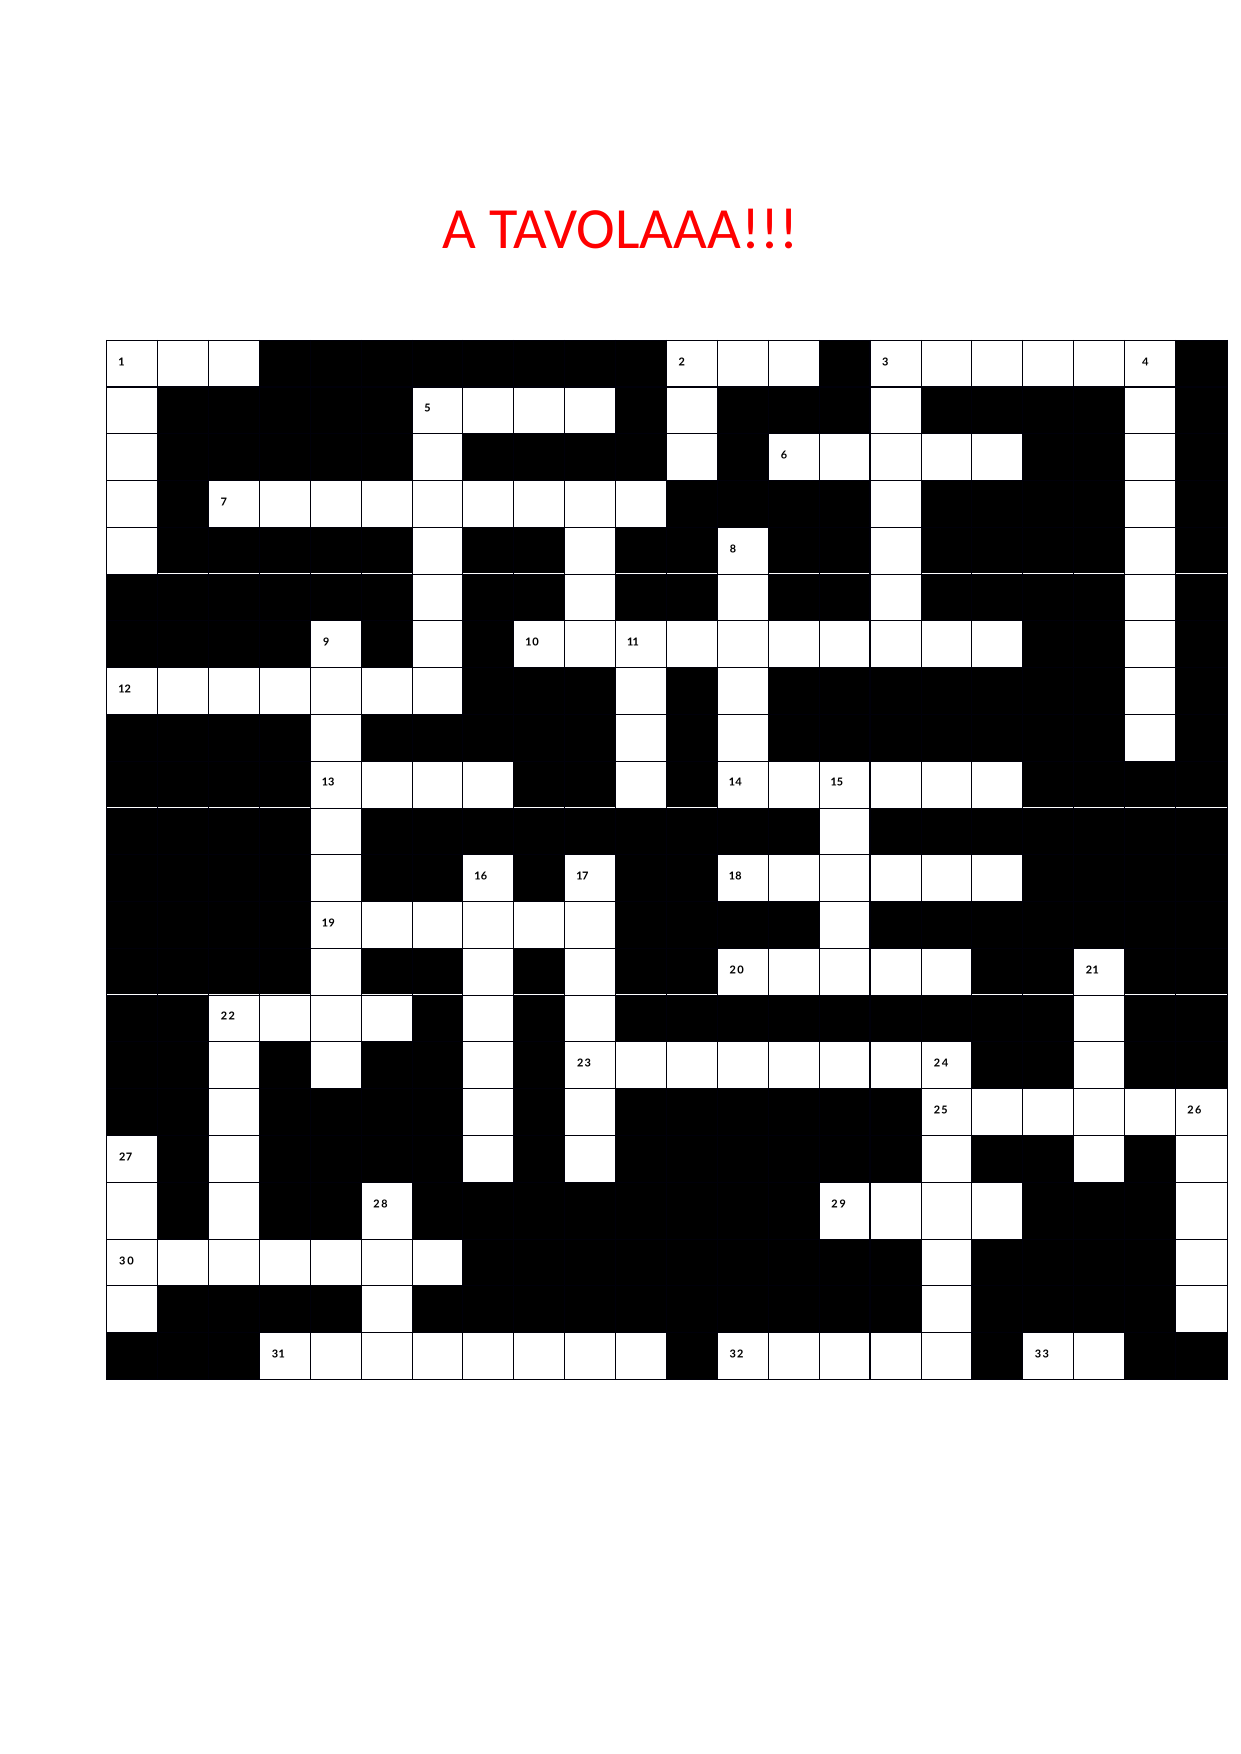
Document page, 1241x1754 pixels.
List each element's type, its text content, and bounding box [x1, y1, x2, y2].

table_cell [616, 528, 666, 573]
table_cell [1125, 434, 1175, 480]
table_header [922, 341, 971, 386]
table_cell [158, 668, 208, 714]
table_cell ₁₉ [311, 902, 361, 948]
table_cell [769, 1240, 819, 1285]
table_cell [362, 1286, 412, 1332]
table_cell [158, 1089, 208, 1135]
table_cell [311, 809, 361, 854]
table_cell [311, 1183, 361, 1239]
table_cell [616, 1240, 666, 1285]
table_cell [514, 1333, 564, 1379]
table_cell [972, 809, 1022, 854]
table_cell [972, 1333, 1022, 1379]
table_cell [362, 1042, 412, 1088]
table_cell [1023, 902, 1073, 948]
table_cell [362, 481, 412, 527]
table_cell [718, 1089, 768, 1135]
table_cell [769, 481, 819, 527]
table_cell [1074, 434, 1124, 480]
table_cell [667, 1286, 717, 1332]
table_cell [616, 434, 666, 480]
table_header [463, 341, 513, 386]
table_cell [820, 949, 869, 994]
table_cell [413, 949, 462, 994]
table_cell [107, 949, 157, 994]
table_cell [209, 809, 259, 854]
table_cell [463, 902, 513, 948]
table_cell [362, 621, 412, 667]
table_cell [311, 1136, 361, 1182]
table_cell [260, 1042, 310, 1088]
table_cell [413, 575, 462, 620]
table_cell [311, 949, 361, 994]
table_cell [769, 1333, 819, 1379]
table_header [260, 341, 310, 386]
table_cell [311, 855, 361, 901]
table_cell [820, 1286, 869, 1332]
table_cell [463, 668, 513, 714]
table_cell [463, 1089, 513, 1135]
table_cell [1176, 1240, 1227, 1285]
table_cell [1176, 809, 1227, 854]
table_cell [718, 481, 768, 527]
table_cell [972, 1240, 1022, 1285]
table_header [209, 341, 259, 386]
table_cell [1125, 1136, 1175, 1182]
table_cell [667, 1333, 717, 1379]
table_cell ₂₈ [362, 1183, 412, 1239]
table_cell [769, 1136, 819, 1182]
table_cell [1176, 996, 1227, 1041]
table_cell [565, 996, 615, 1041]
table_cell [871, 1136, 921, 1182]
table_cell [871, 575, 921, 620]
table_cell [209, 1089, 259, 1135]
table_cell [820, 902, 869, 948]
table_cell [209, 434, 259, 480]
table_cell [311, 1089, 361, 1135]
table_cell [1023, 762, 1073, 807]
table_cell [362, 762, 412, 807]
table_cell [1074, 762, 1124, 807]
table_cell [1023, 388, 1073, 433]
table_cell [667, 1136, 717, 1182]
table_cell [1074, 809, 1124, 854]
table_cell [260, 528, 310, 573]
table_cell [260, 481, 310, 527]
table_header [718, 341, 768, 386]
table_cell [158, 621, 208, 667]
table_cell [260, 434, 310, 480]
table_cell [1023, 668, 1073, 714]
table_cell [972, 855, 1022, 901]
table_cell ₂₆ [1176, 1089, 1227, 1135]
table_cell [158, 1286, 208, 1332]
table_cell [463, 1042, 513, 1088]
table_cell [158, 528, 208, 573]
table_cell [514, 668, 564, 714]
table_cell [158, 1136, 208, 1182]
table_cell [1176, 855, 1227, 901]
table_cell [871, 715, 921, 761]
table_cell [463, 809, 513, 854]
table_cell [565, 902, 615, 948]
table_cell [209, 575, 259, 620]
table_cell [362, 1333, 412, 1379]
table_header [1023, 341, 1073, 386]
table_cell [1074, 481, 1124, 527]
table_header [616, 341, 666, 386]
table_cell [922, 1136, 971, 1182]
table_cell ₁₂ [107, 668, 157, 714]
table_cell [107, 1333, 157, 1379]
table_cell ₁₆ [463, 855, 513, 901]
table_cell [922, 388, 971, 433]
table_cell [311, 388, 361, 433]
table_header [311, 341, 361, 386]
table_cell [362, 528, 412, 573]
table_cell [158, 388, 208, 433]
table_cell [565, 528, 615, 573]
table_cell [260, 668, 310, 714]
table_cell [820, 388, 869, 433]
table_cell [311, 715, 361, 761]
table_cell ₈ [718, 528, 768, 573]
table_cell [209, 668, 259, 714]
table_cell [260, 621, 310, 667]
table_header [514, 341, 564, 386]
table_cell [514, 1136, 564, 1182]
table_cell [1074, 1286, 1124, 1332]
table_cell [1125, 996, 1175, 1041]
table_cell [565, 715, 615, 761]
table_cell [209, 1042, 259, 1088]
table_cell [1023, 434, 1073, 480]
table_cell [107, 528, 157, 573]
table_cell [107, 996, 157, 1041]
table_cell ₂₉ [820, 1183, 869, 1239]
table_cell [972, 1042, 1022, 1088]
table_cell [871, 902, 921, 948]
table_cell [158, 902, 208, 948]
table_cell [972, 949, 1022, 994]
table_header ₃ [871, 341, 921, 386]
table_cell [1023, 809, 1073, 854]
table_cell [463, 528, 513, 573]
table_cell [158, 1240, 208, 1285]
table_cell [209, 1136, 259, 1182]
table_cell [413, 1286, 462, 1332]
table_cell [565, 809, 615, 854]
table_cell [667, 621, 717, 667]
table_cell [667, 949, 717, 994]
table_cell [616, 1136, 666, 1182]
table_cell [769, 762, 819, 807]
table_cell [260, 762, 310, 807]
table_cell [514, 1183, 564, 1239]
table_cell [514, 528, 564, 573]
table_cell [718, 1136, 768, 1182]
table_cell [514, 575, 564, 620]
table_cell [209, 1240, 259, 1285]
table_cell [1023, 1089, 1073, 1135]
table_cell ₃₂ [718, 1333, 768, 1379]
table_cell [616, 481, 666, 527]
table_cell [718, 996, 768, 1041]
table_cell [565, 1183, 615, 1239]
table_cell [616, 949, 666, 994]
table_cell [820, 668, 869, 714]
table_cell [1125, 1240, 1175, 1285]
table_cell [616, 996, 666, 1041]
table_cell [871, 528, 921, 573]
table_cell [871, 388, 921, 433]
table_cell [616, 809, 666, 854]
table_header [565, 341, 615, 386]
table_cell [972, 715, 1022, 761]
table_cell [209, 1183, 259, 1239]
table_cell [362, 949, 412, 994]
table_cell [871, 621, 921, 667]
table_cell [107, 762, 157, 807]
table_cell [514, 996, 564, 1041]
table_cell [1023, 575, 1073, 620]
table_cell ₂₁ [1074, 949, 1124, 994]
table_cell [616, 762, 666, 807]
table_cell [107, 621, 157, 667]
table_cell [1023, 949, 1073, 994]
table_header [413, 341, 462, 386]
table_cell [362, 668, 412, 714]
table_cell [1023, 996, 1073, 1041]
table_cell [107, 481, 157, 527]
table_cell [922, 809, 971, 854]
table_cell [413, 1333, 462, 1379]
table_cell [107, 388, 157, 433]
table_cell [972, 1089, 1022, 1135]
table_cell [718, 575, 768, 620]
table_cell [158, 996, 208, 1041]
table_cell [1023, 528, 1073, 573]
table_cell [1023, 1136, 1073, 1182]
table_cell ₇ [209, 481, 259, 527]
table_cell [1176, 1136, 1227, 1182]
table_cell [362, 715, 412, 761]
table_cell [972, 996, 1022, 1041]
table_cell [1176, 481, 1227, 527]
table_cell ₁₇ [565, 855, 615, 901]
table_cell [616, 855, 666, 901]
table_cell [311, 1042, 361, 1088]
table_cell [820, 1042, 869, 1088]
table_cell [514, 434, 564, 480]
table_cell [871, 668, 921, 714]
table_cell [362, 575, 412, 620]
table_cell [718, 621, 768, 667]
table_cell [514, 388, 564, 433]
table_cell [1074, 1240, 1124, 1285]
table_cell [1023, 855, 1073, 901]
table_cell [769, 996, 819, 1041]
table_cell [1023, 1042, 1073, 1088]
table_cell [616, 1333, 666, 1379]
table_cell [769, 715, 819, 761]
table_cell [209, 715, 259, 761]
table_cell [514, 1089, 564, 1135]
table_cell [667, 902, 717, 948]
table_cell [972, 575, 1022, 620]
table_cell [871, 1183, 921, 1239]
table_cell ₂₅ [922, 1089, 971, 1135]
table_cell [311, 668, 361, 714]
table_cell [1074, 668, 1124, 714]
table_header [820, 341, 869, 386]
table_cell [1023, 1183, 1073, 1239]
table_cell [922, 1286, 971, 1332]
table_cell [362, 1240, 412, 1285]
table_cell [362, 1089, 412, 1135]
table_cell [107, 902, 157, 948]
table_cell [972, 1136, 1022, 1182]
table_cell [972, 1183, 1022, 1239]
table_cell [718, 668, 768, 714]
table_header [769, 341, 819, 386]
table_cell [972, 434, 1022, 480]
table_cell ₆ [769, 434, 819, 480]
table_cell [1074, 621, 1124, 667]
table_cell [972, 668, 1022, 714]
table_cell [260, 949, 310, 994]
table_cell [769, 949, 819, 994]
table_cell [260, 855, 310, 901]
table_cell [769, 575, 819, 620]
table_cell ₃₃ [1023, 1333, 1073, 1379]
table_cell [1125, 621, 1175, 667]
table_cell [514, 1240, 564, 1285]
table_cell [311, 575, 361, 620]
table_cell [718, 1183, 768, 1239]
table_cell [565, 1240, 615, 1285]
table_header ₁ [107, 341, 157, 386]
table_cell [1125, 1183, 1175, 1239]
table_cell ₂₃ [565, 1042, 615, 1088]
table_cell [463, 434, 513, 480]
table_cell [820, 855, 869, 901]
table_cell [463, 388, 513, 433]
table_cell [871, 434, 921, 480]
table_cell ₂₀ [718, 949, 768, 994]
table_cell [260, 1240, 310, 1285]
table_cell [209, 1286, 259, 1332]
table_cell [871, 1286, 921, 1332]
table_cell [209, 902, 259, 948]
table_cell [463, 575, 513, 620]
table_cell [1074, 388, 1124, 433]
table_cell [107, 715, 157, 761]
table_cell [1176, 902, 1227, 948]
table_cell [514, 855, 564, 901]
table_cell [1176, 1333, 1227, 1379]
table_header [158, 341, 208, 386]
table_cell [667, 434, 717, 480]
table_cell [413, 715, 462, 761]
table_cell [260, 388, 310, 433]
table_cell [1074, 715, 1124, 761]
table_cell [1074, 528, 1124, 573]
table_cell [413, 855, 462, 901]
table_cell [311, 1333, 361, 1379]
table_cell [1125, 388, 1175, 433]
table_cell [616, 715, 666, 761]
table_cell [616, 575, 666, 620]
table_cell [413, 1183, 462, 1239]
table_cell [514, 1286, 564, 1332]
table_cell [260, 902, 310, 948]
table_cell [413, 1042, 462, 1088]
table_cell [972, 1286, 1022, 1332]
table_cell [107, 809, 157, 854]
table_cell [922, 481, 971, 527]
table_cell [565, 668, 615, 714]
table_cell [718, 1286, 768, 1332]
table_cell [871, 481, 921, 527]
table_cell [107, 1042, 157, 1088]
table_cell [1125, 668, 1175, 714]
table_cell [667, 996, 717, 1041]
table_cell [769, 621, 819, 667]
table_cell [514, 715, 564, 761]
table_cell [1074, 1042, 1124, 1088]
table_cell ₉ [311, 621, 361, 667]
table_cell [1074, 575, 1124, 620]
table_cell [1176, 621, 1227, 667]
table_cell [413, 528, 462, 573]
table_cell [209, 855, 259, 901]
table_cell [922, 575, 971, 620]
table_cell [463, 762, 513, 807]
table_cell ₂₂ [209, 996, 259, 1041]
table_cell [158, 1042, 208, 1088]
table_cell [463, 715, 513, 761]
table_cell ₁₅ [820, 762, 869, 807]
table_cell [922, 996, 971, 1041]
table_cell [667, 575, 717, 620]
table_cell [820, 996, 869, 1041]
table_cell [769, 1089, 819, 1135]
table_cell [463, 949, 513, 994]
table_cell [616, 1183, 666, 1239]
table_cell [1074, 1136, 1124, 1182]
table_cell [1074, 902, 1124, 948]
table_cell [1125, 528, 1175, 573]
table_cell ₂₄ [922, 1042, 971, 1088]
table_cell [107, 434, 157, 480]
table_cell [514, 809, 564, 854]
table_cell [871, 1089, 921, 1135]
table_cell [209, 949, 259, 994]
table_cell [362, 388, 412, 433]
table_cell [1125, 855, 1175, 901]
table_cell [667, 481, 717, 527]
table_cell [1176, 434, 1227, 480]
table_cell [1176, 1042, 1227, 1088]
table_cell ₁₄ [718, 762, 768, 807]
table_cell [565, 762, 615, 807]
table_cell [922, 949, 971, 994]
table_cell [922, 434, 971, 480]
table_cell [1176, 575, 1227, 620]
table_cell ₃₀ [107, 1240, 157, 1285]
table_cell [413, 902, 462, 948]
table_cell [260, 809, 310, 854]
table_cell [413, 762, 462, 807]
table_cell [616, 1042, 666, 1088]
table_cell [362, 434, 412, 480]
table_cell [769, 668, 819, 714]
table_cell [820, 575, 869, 620]
table_cell ₁₈ [718, 855, 768, 901]
table_cell [158, 762, 208, 807]
table_cell [1176, 715, 1227, 761]
table_cell [260, 1089, 310, 1135]
table_cell ₅ [413, 388, 462, 433]
table_cell [820, 1333, 869, 1379]
table_cell [413, 668, 462, 714]
table_cell [1023, 1286, 1073, 1332]
table_header [972, 341, 1022, 386]
table_cell ₁₀ [514, 621, 564, 667]
table_cell [1023, 621, 1073, 667]
table_cell [1125, 762, 1175, 807]
table_cell [1125, 949, 1175, 994]
table_cell [362, 1136, 412, 1182]
table_header ₄ [1125, 341, 1175, 386]
table_cell [718, 809, 768, 854]
table_cell [922, 762, 971, 807]
table_cell [922, 528, 971, 573]
table_cell [667, 809, 717, 854]
table_cell [260, 715, 310, 761]
table_cell [514, 1042, 564, 1088]
table_cell [820, 1136, 869, 1182]
table_cell [769, 528, 819, 573]
table_cell [972, 481, 1022, 527]
table_cell [616, 902, 666, 948]
table_cell [667, 668, 717, 714]
table_cell [718, 434, 768, 480]
table_cell [209, 1333, 259, 1379]
table_cell [565, 621, 615, 667]
table_cell [820, 621, 869, 667]
table_cell [158, 434, 208, 480]
table_cell [820, 528, 869, 573]
table_cell [565, 1136, 615, 1182]
table_cell [565, 481, 615, 527]
table_cell [667, 528, 717, 573]
table_cell [260, 1136, 310, 1182]
table_cell [158, 809, 208, 854]
table_cell [1074, 855, 1124, 901]
table_cell [260, 1183, 310, 1239]
table_cell [922, 902, 971, 948]
table_cell [922, 1183, 971, 1239]
table_header [1176, 341, 1227, 386]
table_cell [769, 855, 819, 901]
table_cell [1125, 1333, 1175, 1379]
table_cell [1074, 1333, 1124, 1379]
table_cell [667, 1042, 717, 1088]
table_cell [463, 1333, 513, 1379]
table_cell [718, 1240, 768, 1285]
table_cell [514, 481, 564, 527]
table_cell [107, 1089, 157, 1135]
table_header [1074, 341, 1124, 386]
table_cell [1176, 668, 1227, 714]
table_cell [718, 715, 768, 761]
table_cell [871, 1042, 921, 1088]
table_cell [667, 1089, 717, 1135]
table_cell [362, 996, 412, 1041]
table_cell [718, 1042, 768, 1088]
table_cell [820, 481, 869, 527]
table_cell [362, 855, 412, 901]
table_cell [565, 949, 615, 994]
table_cell [311, 481, 361, 527]
table_cell [209, 388, 259, 433]
table_cell [871, 1333, 921, 1379]
table_cell [769, 809, 819, 854]
table_cell [362, 902, 412, 948]
table_cell [1125, 1089, 1175, 1135]
table_cell [362, 809, 412, 854]
table_cell [667, 855, 717, 901]
table_cell [972, 762, 1022, 807]
table_cell [616, 1089, 666, 1135]
table_cell [565, 575, 615, 620]
table_cell [565, 1089, 615, 1135]
table_cell [1176, 1183, 1227, 1239]
table_cell [565, 388, 615, 433]
table_cell [718, 902, 768, 948]
table_cell [871, 996, 921, 1041]
table_cell [565, 1333, 615, 1379]
table_cell [1125, 715, 1175, 761]
table_cell [413, 1136, 462, 1182]
table_cell [922, 715, 971, 761]
table_cell [972, 621, 1022, 667]
table_cell [769, 388, 819, 433]
table_cell [463, 621, 513, 667]
table_cell [514, 762, 564, 807]
table_cell [922, 1333, 971, 1379]
table_cell [1125, 481, 1175, 527]
table_cell [1023, 1240, 1073, 1285]
table_cell [922, 668, 971, 714]
table_cell [616, 668, 666, 714]
table_cell [718, 388, 768, 433]
table_cell [972, 902, 1022, 948]
table_cell [158, 1333, 208, 1379]
table_cell [1176, 1286, 1227, 1332]
table_cell [413, 996, 462, 1041]
table_cell [922, 1240, 971, 1285]
table_cell [667, 762, 717, 807]
table_cell [565, 1286, 615, 1332]
table_cell [158, 949, 208, 994]
table_cell [158, 481, 208, 527]
table_cell [1125, 1286, 1175, 1332]
table_cell [311, 528, 361, 573]
table_cell [667, 1183, 717, 1239]
table_cell [871, 855, 921, 901]
table_cell [209, 528, 259, 573]
table_cell [1125, 809, 1175, 854]
table_cell [820, 434, 869, 480]
table_cell [820, 809, 869, 854]
table_cell [769, 1183, 819, 1239]
table_cell [158, 855, 208, 901]
table_cell [311, 996, 361, 1041]
table_cell [158, 575, 208, 620]
table_cell [107, 1183, 157, 1239]
table_cell [972, 528, 1022, 573]
table_cell [769, 1286, 819, 1332]
table_cell [413, 1240, 462, 1285]
table_cell [514, 949, 564, 994]
table_cell [972, 388, 1022, 433]
table_cell [871, 1240, 921, 1285]
table_cell [1176, 528, 1227, 573]
table_cell [260, 1286, 310, 1332]
table_cell [1074, 996, 1124, 1041]
table_cell [260, 996, 310, 1041]
table_cell [463, 1286, 513, 1332]
table_cell [1125, 902, 1175, 948]
table_cell [565, 434, 615, 480]
text A TAVOLAAA!!! [118, 192, 1122, 263]
table_cell [463, 481, 513, 527]
table_cell [107, 575, 157, 620]
table_cell [1176, 388, 1227, 433]
table_cell [769, 902, 819, 948]
table_cell [463, 1240, 513, 1285]
table_cell ₂₇ [107, 1136, 157, 1182]
table_cell [871, 809, 921, 854]
table_cell [107, 1286, 157, 1332]
table_cell [667, 1240, 717, 1285]
table_cell ₃₁ [260, 1333, 310, 1379]
table_cell [1074, 1183, 1124, 1239]
table_cell [1176, 949, 1227, 994]
table_cell [413, 809, 462, 854]
table_cell [1125, 575, 1175, 620]
table_cell [922, 621, 971, 667]
table_cell [769, 1042, 819, 1088]
table_cell ₁₁ [616, 621, 666, 667]
table_header [362, 341, 412, 386]
table_cell [413, 1089, 462, 1135]
table_cell [209, 762, 259, 807]
table_cell [209, 621, 259, 667]
table_cell [413, 621, 462, 667]
table_cell [158, 1183, 208, 1239]
table_cell [260, 575, 310, 620]
table_cell [1074, 1089, 1124, 1135]
table_cell [463, 996, 513, 1041]
table_cell [922, 855, 971, 901]
table_cell ₁₃ [311, 762, 361, 807]
table_cell [667, 715, 717, 761]
table_cell [1176, 762, 1227, 807]
table_cell [107, 855, 157, 901]
table_cell [820, 1240, 869, 1285]
table_cell [413, 434, 462, 480]
table_cell [514, 902, 564, 948]
table_cell [1125, 1042, 1175, 1088]
table_cell [667, 388, 717, 433]
table_cell [463, 1136, 513, 1182]
table_cell [463, 1183, 513, 1239]
table_cell [158, 715, 208, 761]
table_cell [616, 388, 666, 433]
table_cell [1023, 715, 1073, 761]
table_cell [1023, 481, 1073, 527]
table_cell [311, 1286, 361, 1332]
table_cell [871, 949, 921, 994]
table_cell [311, 434, 361, 480]
table_cell [871, 762, 921, 807]
table_cell [820, 715, 869, 761]
table_cell [311, 1240, 361, 1285]
table_header ₂ [667, 341, 717, 386]
table_cell [413, 481, 462, 527]
table_cell [820, 1089, 869, 1135]
table_cell [616, 1286, 666, 1332]
